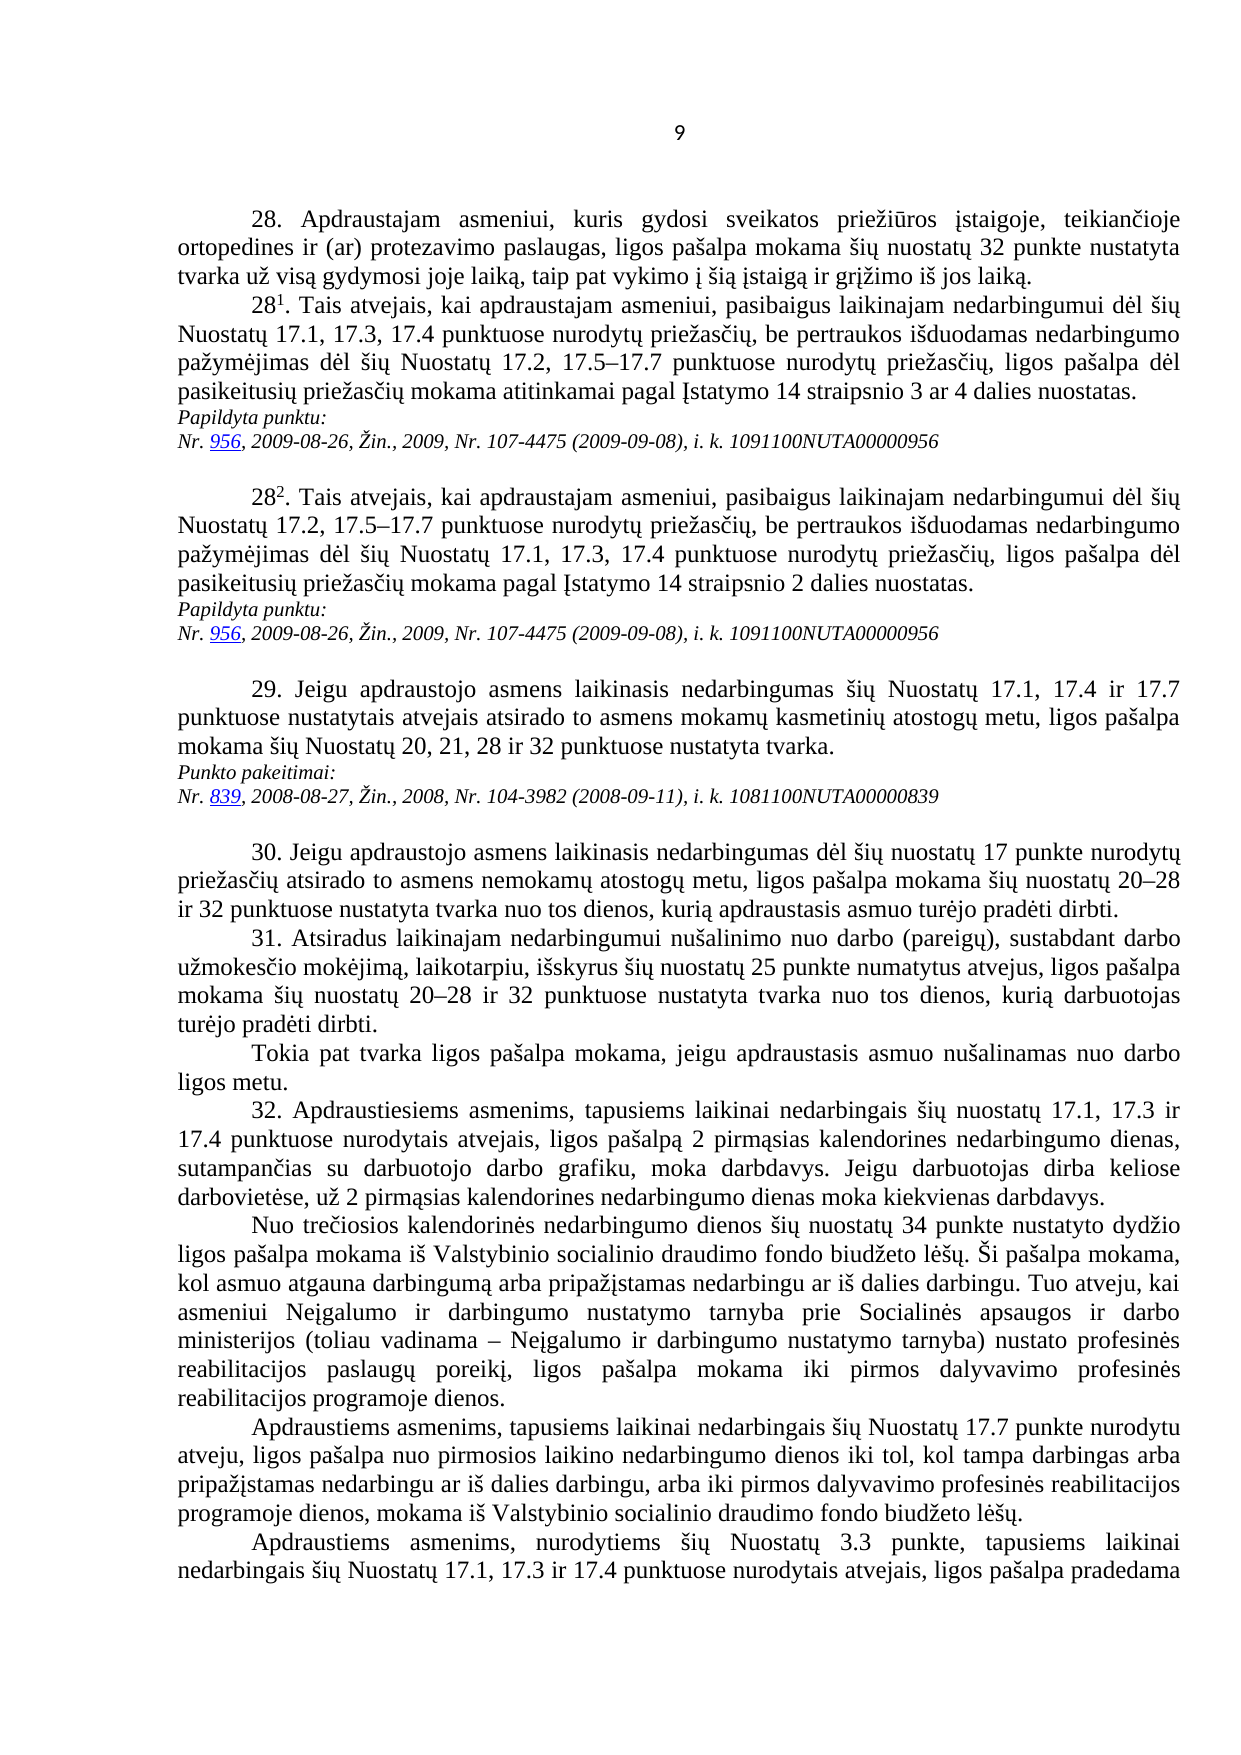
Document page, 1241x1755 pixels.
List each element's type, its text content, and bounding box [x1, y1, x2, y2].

text Nr. 956, 2009-08-26, Žin., 2009, Nr. 107-4475 (2009-09-08), i. k. 1091100NUTA00000956 [177, 621, 1181, 645]
text Nr. 956, 2009-08-26, Žin., 2009, Nr. 107-4475 (2009-09-08), i. k. 1091100NUTA00000956 [177, 429, 1181, 453]
text Apdraustiems asmenims, nurodytiems šių Nuostatų 3.3 punkte, tapusiems laikinai nedarbingais šių Nuostatų 17.1, 17.3 ir 17.4 punktuose nurodytais atvejais, ligos pašalpa pradedama [177, 1527, 1181, 1584]
text 32. Apdraustiesiems asmenims, tapusiems laikinai nedarbingais šių nuostatų 17.1, 17.3 ir 17.4 punktuose nurodytais atvejais, ligos pašalpą 2 pirmąsias kalendorines nedarbingumo dienas, sutampančias su darbuotojo darbo grafiku, moka darbdavys. Jeigu darbuotojas dirba keliose darbovietėse, už 2 pirmąsias kalendorines nedarbingumo dienas moka kiekvienas darbdavys. [177, 1096, 1181, 1211]
text Punkto pakeitimai: [177, 760, 1181, 784]
text Papildyta punktu: [177, 405, 1181, 429]
text 31. Atsiradus laikinajam nedarbingumui nušalinimo nuo darbo (pareigų), sustabdant darbo užmokesčio mokėjimą, laikotarpiu, išskyrus šių nuostatų 25 punkte numatytus atvejus, ligos pašalpa mokama šių nuostatų 20–28 ir 32 punktuose nustatyta tvarka nuo tos dienos, kurią darbuotojas turėjo pradėti dirbti. [177, 923, 1181, 1038]
text 28. Apdraustajam asmeniui, kuris gydosi sveikatos priežiūros įstaigoje, teikiančioje ortopedines ir (ar) protezavimo paslaugas, ligos pašalpa mokama šių nuostatų 32 punkte nustatyta tvarka už visą gydymosi joje laiką, taip pat vykimo į šią įstaigą ir grįžimo iš jos laiką. [177, 204, 1181, 290]
text 282. Tais atvejais, kai apdraustajam asmeniui, pasibaigus laikinajam nedarbingumui dėl šių Nuostatų 17.2, 17.5–17.7 punktuose nurodytų priežasčių, be pertraukos išduodamas nedarbingumo pažymėjimas dėl šių Nuostatų 17.1, 17.3, 17.4 punktuose nurodytų priežasčių, ligos pašalpa dėl pasikeitusių priežasčių mokama pagal Įstatymo 14 straipsnio 2 dalies nuostatas. [177, 482, 1181, 597]
text 30. Jeigu apdraustojo asmens laikinasis nedarbingumas dėl šių nuostatų 17 punkte nurodytų priežasčių atsirado to asmens nemokamų atostogų metu, ligos pašalpa mokama šių nuostatų 20–28 ir 32 punktuose nustatyta tvarka nuo tos dienos, kurią apdraustasis asmuo turėjo pradėti dirbti. [177, 837, 1181, 923]
text Nuo trečiosios kalendorinės nedarbingumo dienos šių nuostatų 34 punkte nustatyto dydžio ligos pašalpa mokama iš Valstybinio socialinio draudimo fondo biudžeto lėšų. Ši pašalpa mokama, kol asmuo atgauna darbingumą arba pripažįstamas nedarbingu ar iš dalies darbingu. Tuo atveju, kai asmeniui Neįgalumo ir darbingumo nustatymo tarnyba prie Socialinės apsaugos ir darbo ministerijos (toliau vadinama – Neįgalumo ir darbingumo nustatymo tarnyba) nustato profesinės reabilitacijos paslaugų poreikį, ligos pašalpa mokama iki pirmos dalyvavimo profesinės reabilitacijos programoje dienos. [177, 1211, 1181, 1412]
text Apdraustiems asmenims, tapusiems laikinai nedarbingais šių Nuostatų 17.7 punkte nurodytu atveju, ligos pašalpa nuo pirmosios laikino nedarbingumo dienos iki tol, kol tampa darbingas arba pripažįstamas nedarbingu ar iš dalies darbingu, arba iki pirmos dalyvavimo profesinės reabilitacijos programoje dienos, mokama iš Valstybinio socialinio draudimo fondo biudžeto lėšų. [177, 1412, 1181, 1527]
text 29. Jeigu apdraustojo asmens laikinasis nedarbingumas šių Nuostatų 17.1, 17.4 ir 17.7 punktuose nustatytais atvejais atsirado to asmens mokamų kasmetinių atostogų metu, ligos pašalpa mokama šių Nuostatų 20, 21, 28 ir 32 punktuose nustatyta tvarka. [177, 674, 1181, 760]
text 281. Tais atvejais, kai apdraustajam asmeniui, pasibaigus laikinajam nedarbingumui dėl šių Nuostatų 17.1, 17.3, 17.4 punktuose nurodytų priežasčių, be pertraukos išduodamas nedarbingumo pažymėjimas dėl šių Nuostatų 17.2, 17.5–17.7 punktuose nurodytų priežasčių, ligos pašalpa dėl pasikeitusių priežasčių mokama atitinkamai pagal Įstatymo 14 straipsnio 3 ar 4 dalies nuostatas. [177, 290, 1181, 405]
text Nr. 839, 2008-08-27, Žin., 2008, Nr. 104-3982 (2008-09-11), i. k. 1081100NUTA00000839 [177, 784, 1181, 808]
text Papildyta punktu: [177, 597, 1181, 621]
text Tokia pat tvarka ligos pašalpa mokama, jeigu apdraustasis asmuo nušalinamas nuo darbo ligos metu. [177, 1038, 1181, 1096]
